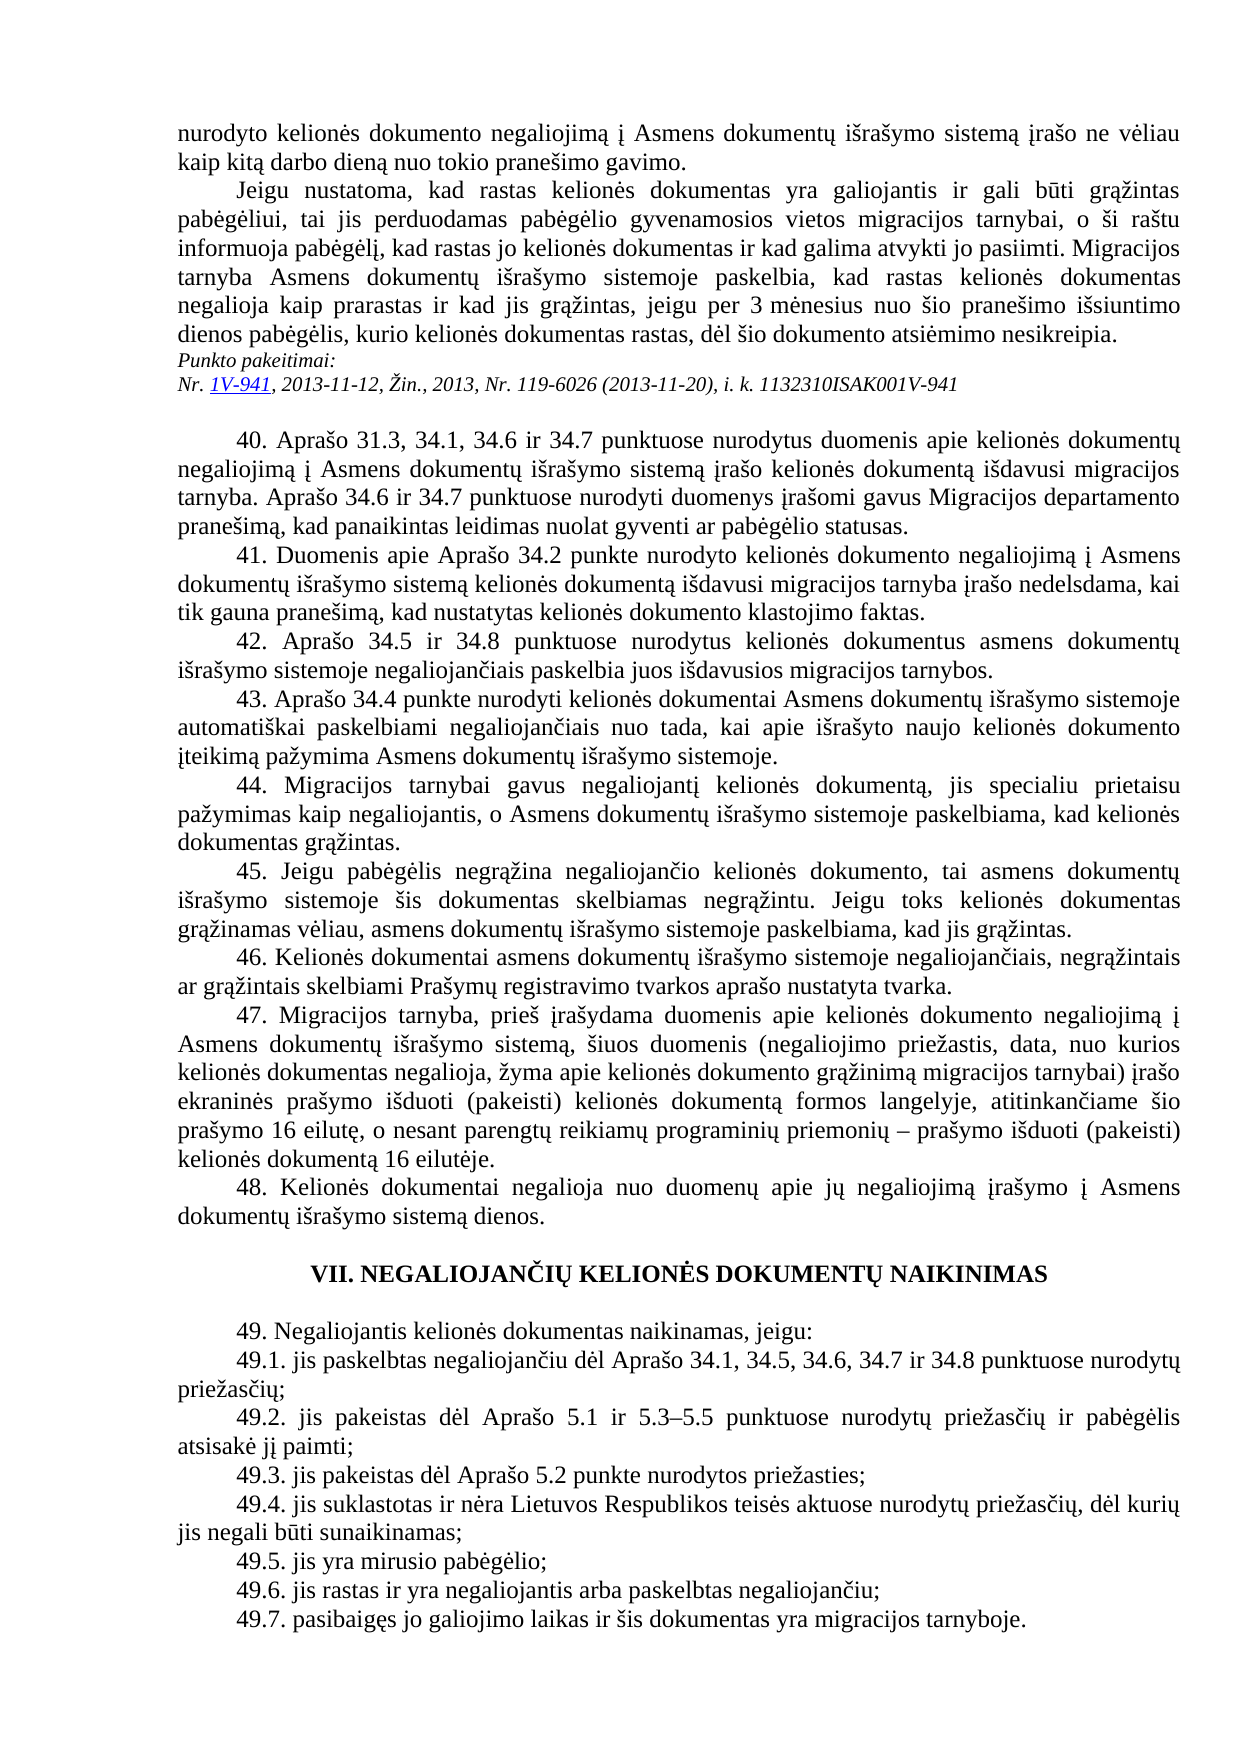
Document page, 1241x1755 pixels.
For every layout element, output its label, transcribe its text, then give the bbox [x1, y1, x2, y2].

text 49.1. jis paskelbtas negaliojančiu dėl Aprašo 34.1, 34.5, 34.6, 34.7 ir 34.8 punktuose nurodytų priežasčių; [177, 1345, 1181, 1402]
text 40. Aprašo 31.3, 34.1, 34.6 ir 34.7 punktuose nurodytus duomenis apie kelionės dokumentų negaliojimą į Asmens dokumentų išrašymo sistemą įrašo kelionės dokumentą išdavusi migracijos tarnyba. Aprašo 34.6 ir 34.7 punktuose nurodyti duomenys įrašomi gavus Migracijos departamento pranešimą, kad panaikintas leidimas nuolat gyventi ar pabėgėlio statusas. [177, 425, 1181, 540]
text 43. Aprašo 34.4 punkte nurodyti kelionės dokumentai Asmens dokumentų išrašymo sistemoje automatiškai paskelbiami negaliojančiais nuo tada, kai apie išrašyto naujo kelionės dokumento įteikimą pažymima Asmens dokumentų išrašymo sistemoje. [177, 684, 1181, 770]
text Nr. 1V-941, 2013-11-12, Žin., 2013, Nr. 119-6026 (2013-11-20), i. k. 1132310ISAK001V-941 [177, 372, 1181, 396]
text 49. Negaliojantis kelionės dokumentas naikinamas, jeigu: [177, 1316, 1181, 1345]
text 42. Aprašo 34.5 ir 34.8 punktuose nurodytus kelionės dokumentus asmens dokumentų išrašymo sistemoje negaliojančiais paskelbia juos išdavusios migracijos tarnybos. [177, 626, 1181, 684]
text Punkto pakeitimai: [177, 348, 1181, 372]
text 48. Kelionės dokumentai negalioja nuo duomenų apie jų negaliojimą įrašymo į Asmens dokumentų išrašymo sistemą dienos. [177, 1172, 1181, 1230]
text 47. Migracijos tarnyba, prieš įrašydama duomenis apie kelionės dokumento negaliojimą į Asmens dokumentų išrašymo sistemą, šiuos duomenis (negaliojimo priežastis, data, nuo kurios kelionės dokumentas negalioja, žyma apie kelionės dokumento grąžinimą migracijos tarnybai) įrašo ekraninės prašymo išduoti (pakeisti) kelionės dokumentą formos langelyje, atitinkančiame šio prašymo 16 eilutę, o nesant parengtų reikiamų programinių priemonių – prašymo išduoti (pakeisti) kelionės dokumentą 16 eilutėje. [177, 1000, 1181, 1172]
text 46. Kelionės dokumentai asmens dokumentų išrašymo sistemoje negaliojančiais, negrąžintais ar grąžintais skelbiami Prašymų registravimo tvarkos aprašo nustatyta tvarka. [177, 942, 1181, 1000]
text 49.5. jis yra mirusio pabėgėlio; [177, 1546, 1181, 1575]
text 44. Migracijos tarnybai gavus negaliojantį kelionės dokumentą, jis specialiu prietaisu pažymimas kaip negaliojantis, o Asmens dokumentų išrašymo sistemoje paskelbiama, kad kelionės dokumentas grąžintas. [177, 770, 1181, 856]
text 49.4. jis suklastotas ir nėra Lietuvos Respublikos teisės aktuose nurodytų priežasčių, dėl kurių jis negali būti sunaikinamas; [177, 1489, 1181, 1546]
text 41. Duomenis apie Aprašo 34.2 punkte nurodyto kelionės dokumento negaliojimą į Asmens dokumentų išrašymo sistemą kelionės dokumentą išdavusi migracijos tarnyba įrašo nedelsdama, kai tik gauna pranešimą, kad nustatytas kelionės dokumento klastojimo faktas. [177, 540, 1181, 626]
text nurodyto kelionės dokumento negaliojimą į Asmens dokumentų išrašymo sistemą įrašo ne vėliau kaip kitą darbo dieną nuo tokio pranešimo gavimo. [177, 118, 1181, 176]
text Jeigu nustatoma, kad rastas kelionės dokumentas yra galiojantis ir gali būti grąžintas pabėgėliui, tai jis perduodamas pabėgėlio gyvenamosios vietos migracijos tarnybai, o ši raštu informuoja pabėgėlį, kad rastas jo kelionės dokumentas ir kad galima atvykti jo pasiimti. Migracijos tarnyba Asmens dokumentų išrašymo sistemoje paskelbia, kad rastas kelionės dokumentas negalioja kaip prarastas ir kad jis grąžintas, jeigu per 3 mėnesius nuo šio pranešimo išsiuntimo dienos pabėgėlis, kurio kelionės dokumentas rastas, dėl šio dokumento atsiėmimo nesikreipia. [177, 176, 1181, 348]
text 45. Jeigu pabėgėlis negrąžina negaliojančio kelionės dokumento, tai asmens dokumentų išrašymo sistemoje šis dokumentas skelbiamas negrąžintu. Jeigu toks kelionės dokumentas grąžinamas vėliau, asmens dokumentų išrašymo sistemoje paskelbiama, kad jis grąžintas. [177, 856, 1181, 942]
text 49.7. pasibaigęs jo galiojimo laikas ir šis dokumentas yra migracijos tarnyboje. [177, 1604, 1181, 1632]
text 49.2. jis pakeistas dėl Aprašo 5.1 ir 5.3–5.5 punktuose nurodytų priežasčių ir pabėgėlis atsisakė jį paimti; [177, 1402, 1181, 1460]
text 49.6. jis rastas ir yra negaliojantis arba paskelbtas negaliojančiu; [177, 1575, 1181, 1604]
text VII. NEGALIOJANČIŲ KELIONĖS DOKUMENTŲ NAIKINIMAS [177, 1259, 1181, 1287]
text 49.3. jis pakeistas dėl Aprašo 5.2 punkte nurodytos priežasties; [177, 1460, 1181, 1489]
